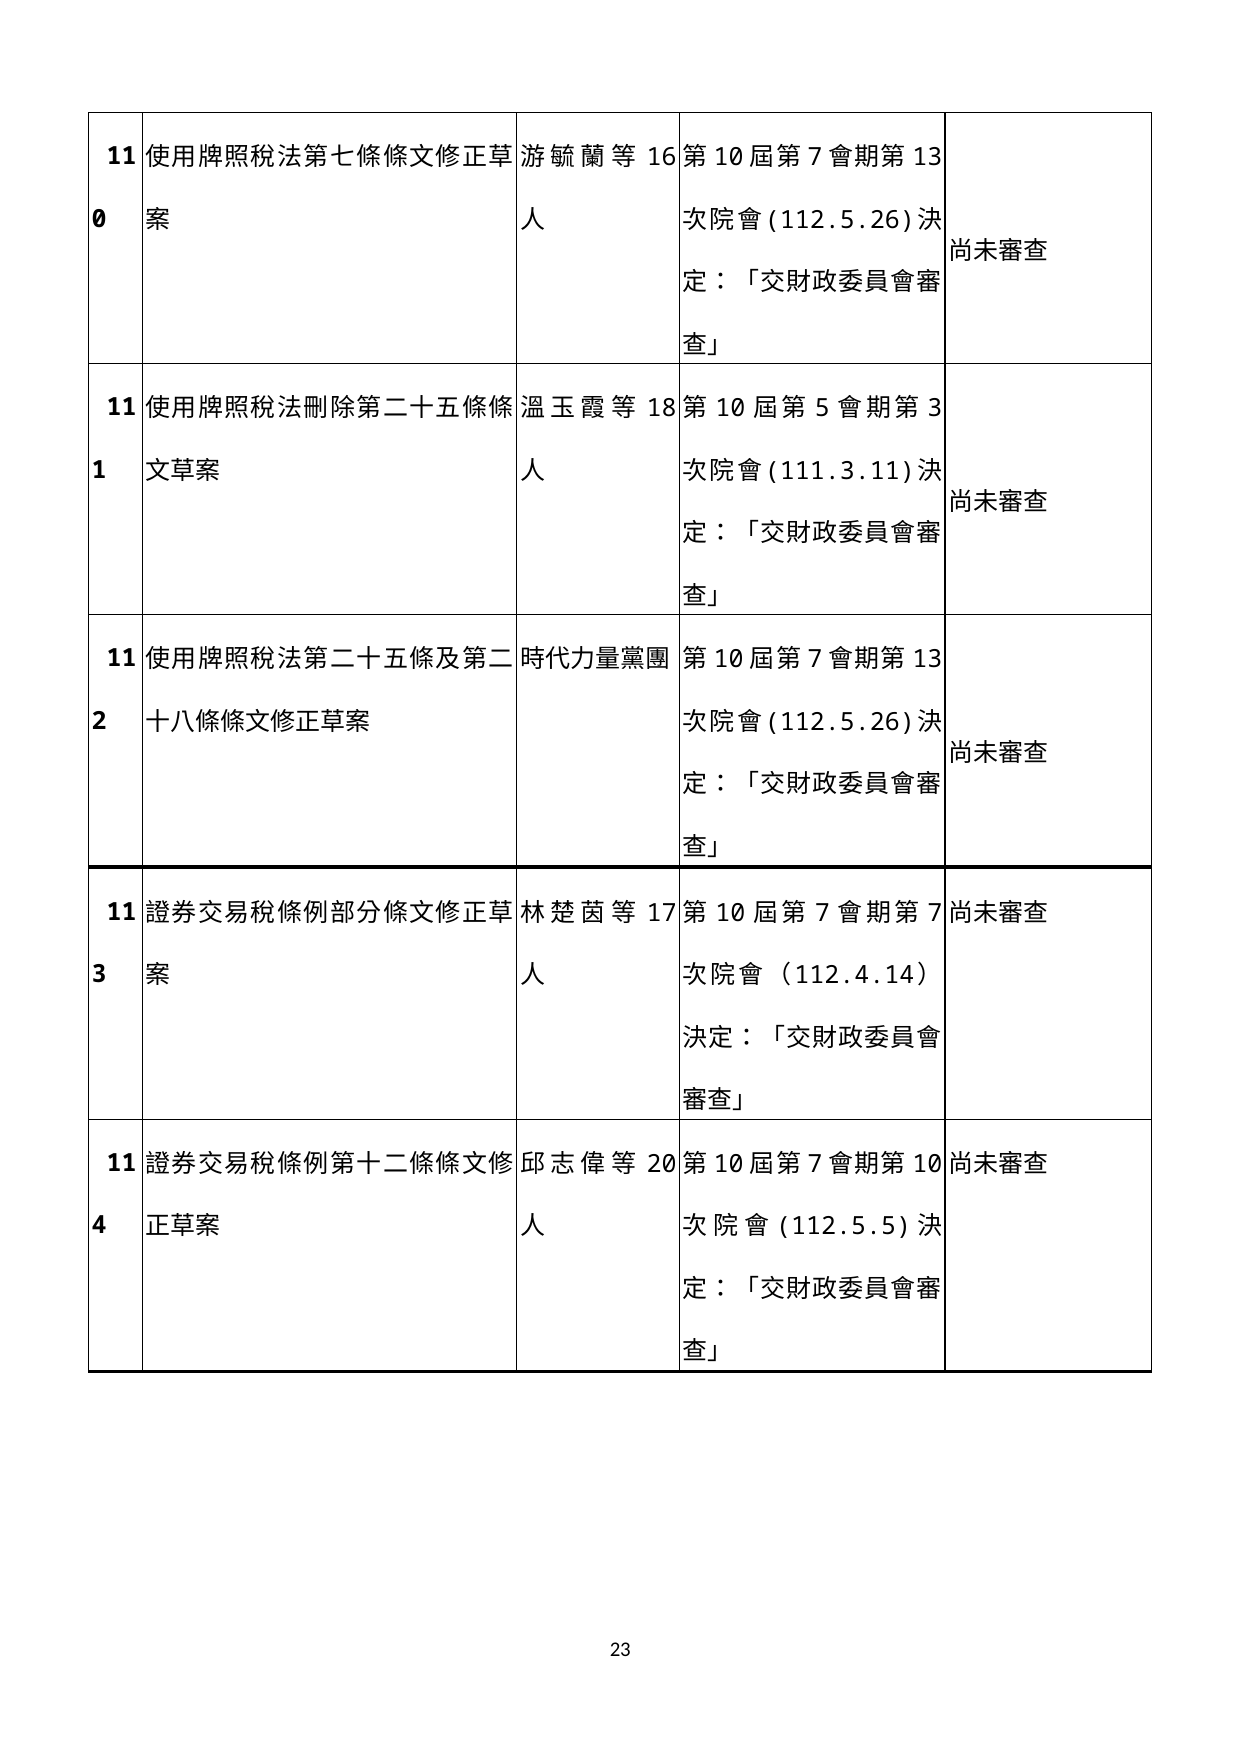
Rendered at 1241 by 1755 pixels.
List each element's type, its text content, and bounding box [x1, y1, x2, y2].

table_cell [89, 869, 142, 1118]
table_cell 第10屆第5會期第3次院會(111.3.11)決定：「交財政委員會審查」 [680, 364, 944, 614]
table_cell 證券交易稅條例第十二條條文修正草案 [143, 1120, 516, 1369]
table_cell [89, 1120, 142, 1369]
table_cell 使用牌照稅法第七條條文修正草案 [143, 113, 516, 363]
table_cell [89, 113, 142, 363]
table_cell 尚未審查 [946, 869, 1151, 1118]
table_cell 林楚茵等17人 [517, 869, 679, 1118]
table_cell 時代力量黨團 [517, 615, 679, 865]
table_cell 第10屆第7會期第13次院會(112.5.26)決定：「交財政委員會審查」 [680, 615, 944, 865]
table_cell 溫玉霞等18人 [517, 364, 679, 614]
table_cell 使用牌照稅法第二十五條及第二十八條條文修正草案 [143, 615, 516, 865]
table_cell 尚未審查 [946, 113, 1151, 363]
table_cell 尚未審查 [946, 1120, 1151, 1369]
table_cell 使用牌照稅法刪除第二十五條條文草案 [143, 364, 516, 614]
table_cell 邱志偉等20人 [517, 1120, 679, 1369]
table_cell 游毓蘭等16人 [517, 113, 679, 363]
table_cell 第10屆第7會期第10次院會(112.5.5)決定：「交財政委員會審查」 [680, 1120, 944, 1369]
table_cell [89, 615, 142, 865]
table_cell 證券交易稅條例部分條文修正草案 [143, 869, 516, 1118]
table_cell [89, 364, 142, 614]
table_cell 尚未審查 [946, 364, 1151, 614]
table_cell 第10屆第7會期第7次院會（112.4.14）決定：「交財政委員會審查」 [680, 869, 944, 1118]
table_cell 第10屆第7會期第13次院會(112.5.26)決定：「交財政委員會審查」 [680, 113, 944, 363]
table_cell 尚未審查 [946, 615, 1151, 865]
